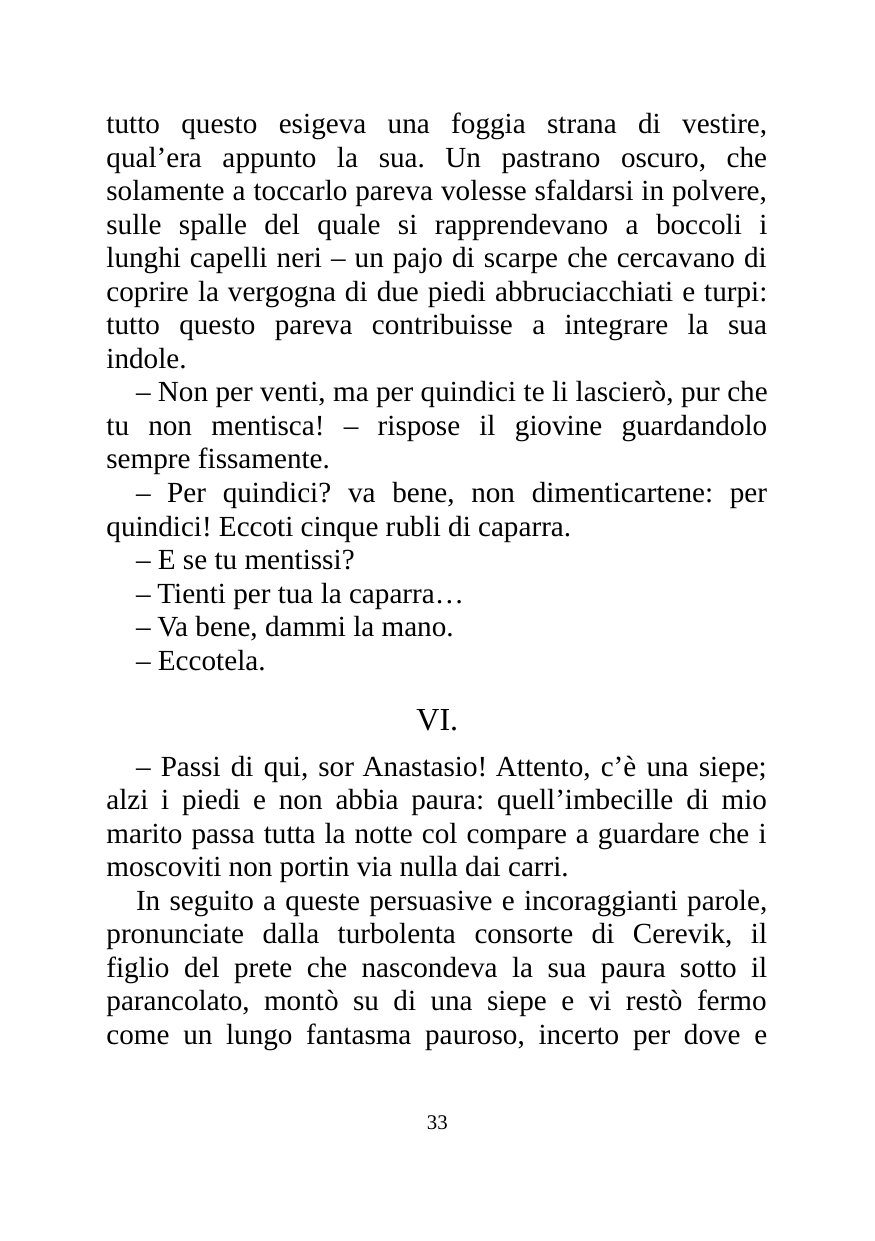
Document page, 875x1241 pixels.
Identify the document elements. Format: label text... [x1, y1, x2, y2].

text – Per quindici? va bene, non dimenticartene: per quindici! Eccoti cinque rubli di caparra. [106, 475, 768, 542]
text – Eccotela. [106, 643, 768, 676]
subtitle VI. [106, 700, 768, 737]
text – Tienti per tua la caparra… [106, 576, 768, 609]
text – Non per venti, ma per quindici te li lascierò, pur che tu non mentisca! – rispose il giovine guardandolo sempre fissamente. [106, 374, 768, 475]
text – E se tu mentissi? [106, 542, 768, 576]
text – Va bene, dammi la mano. [106, 609, 768, 643]
text – Passi di qui, sor Anastasio! Attento, c’è una siepe; alzi i piedi e non abbia paura: quell’imbecille di mio marito passa tutta la notte col compare a guardare che i moscoviti non portin via nulla dai carri. [106, 749, 768, 883]
text tutto questo esigeva una foggia strana di vestire, qual’era appunto la sua. Un pastrano oscuro, che solamente a toccarlo pareva volesse sfaldarsi in polvere, sulle spalle del quale si rapprendevano a boccoli i lunghi capelli neri – un pajo di scarpe che cercavano di coprire la vergogna di due piedi abbruciacchiati e turpi: tutto questo pareva contribuisse a integrare la sua indole. [106, 106, 768, 374]
text In seguito a queste persuasive e incoraggianti parole, pronunciate dalla turbolenta consorte di Cerevik, il figlio del prete che nascondeva la sua paura sotto il parancolato, montò su di una siepe e vi restò fermo come un lungo fantasma pauroso, incerto per dove e [106, 883, 768, 1051]
